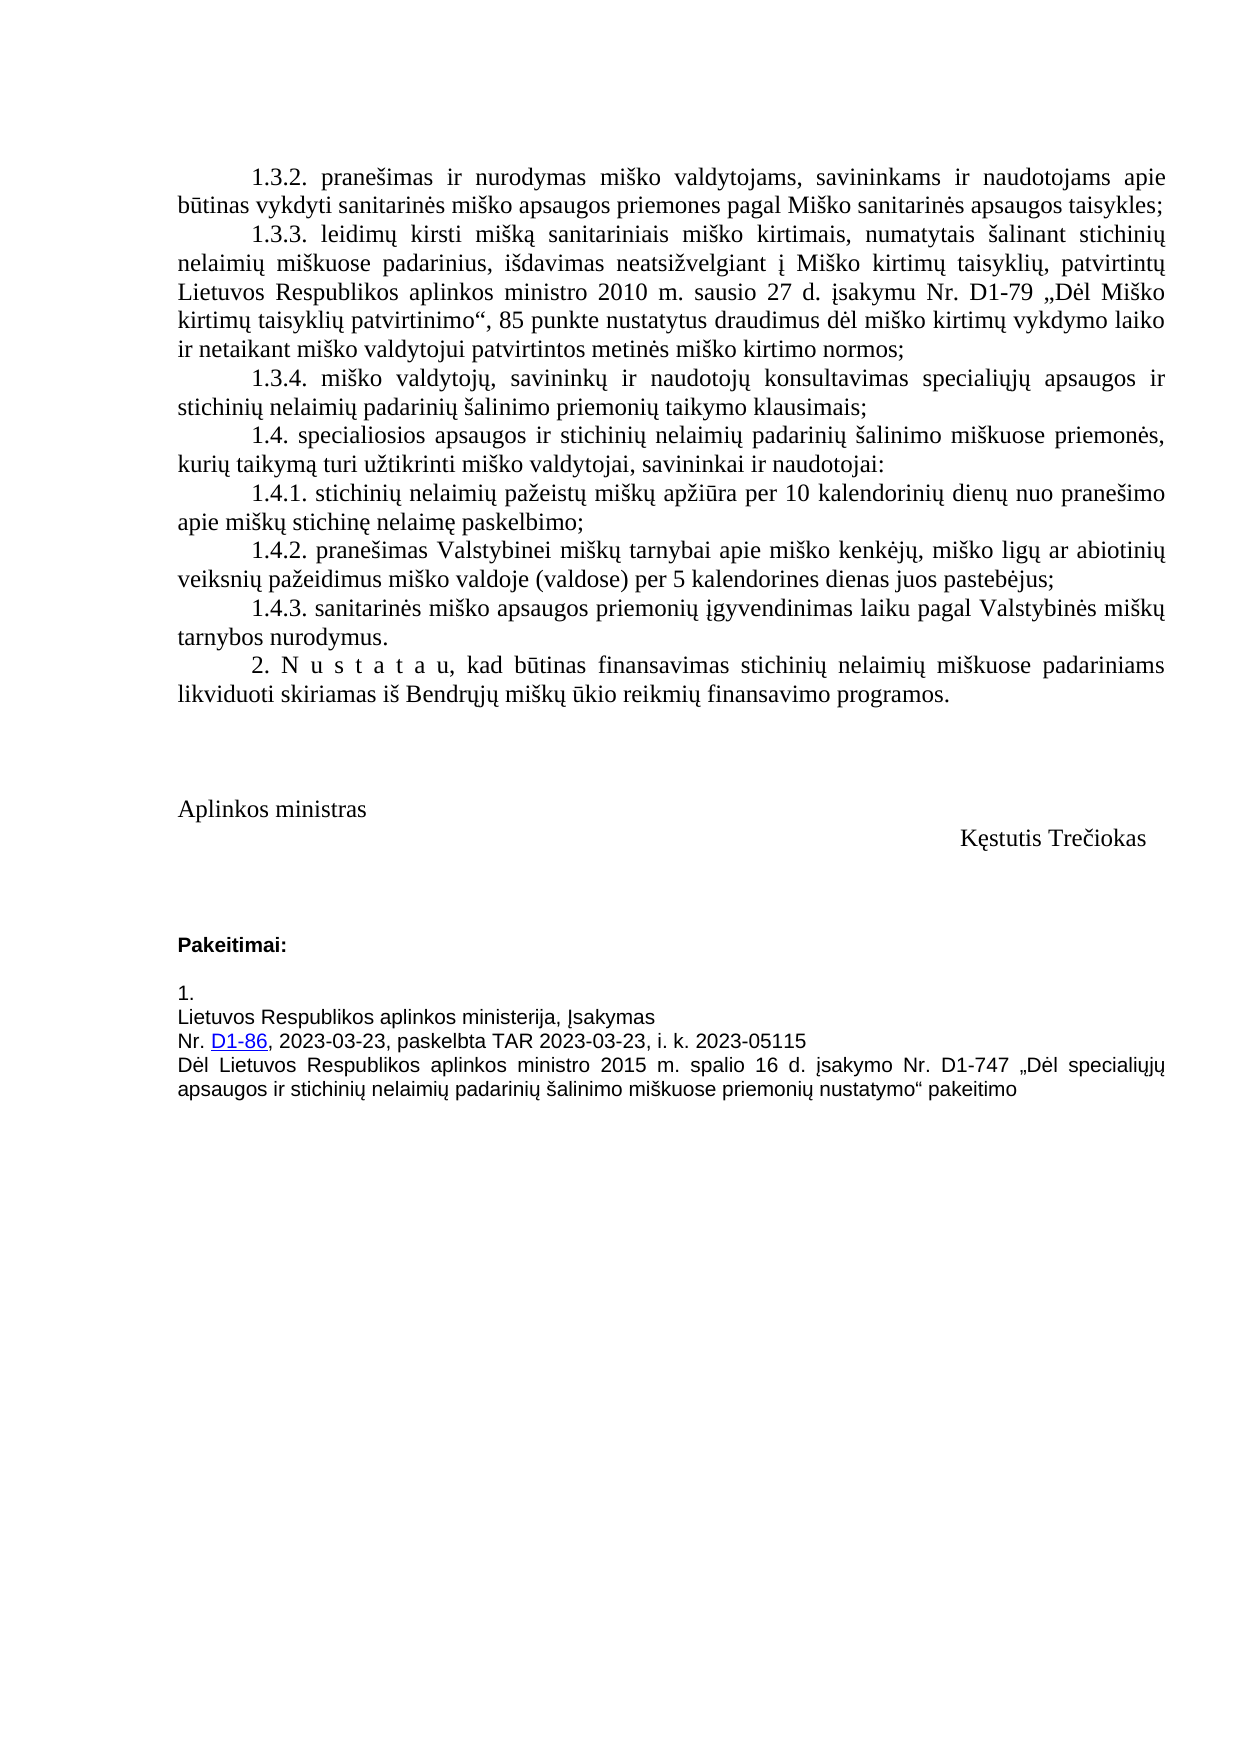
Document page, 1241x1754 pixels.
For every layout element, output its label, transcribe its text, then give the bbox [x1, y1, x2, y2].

text 1.3.2. pranešimas ir nurodymas miško valdytojams, savininkams ir naudotojams apie būtinas vykdyti sanitarinės miško apsaugos priemones pagal Miško sanitarinės apsaugos taisykles; [177, 162, 1166, 219]
text 1.3.4. miško valdytojų, savininkų ir naudotojų konsultavimas specialiųjų apsaugos ir stichinių nelaimių padarinių šalinimo priemonių taikymo klausimais; [177, 363, 1166, 420]
text 1.4.3. sanitarinės miško apsaugos priemonių įgyvendinimas laiku pagal Valstybinės miškų tarnybos nurodymus. [177, 593, 1166, 650]
text 1.4. specialiosios apsaugos ir stichinių nelaimių padarinių šalinimo miškuose priemonės, kurių taikymą turi užtikrinti miško valdytojai, savininkai ir naudotojai: [177, 420, 1166, 478]
text 1.3.3. leidimų kirsti mišką sanitariniais miško kirtimais, numatytais šalinant stichinių nelaimių miškuose padarinius, išdavimas neatsižvelgiant į Miško kirtimų taisyklių, patvirtintų Lietuvos Respublikos aplinkos ministro 2010 m. sausio 27 d. įsakymu Nr. D1-79 „Dėl Miško kirtimų taisyklių patvirtinimo“, 85 punkte nustatytus draudimus dėl miško kirtimų vykdymo laiko ir netaikant miško valdytojui patvirtintos metinės miško kirtimo normos; [177, 219, 1166, 363]
text Aplinkos ministras Kęstutis Trečiokas [177, 794, 1166, 852]
text 1.4.2. pranešimas Valstybinei miškų tarnybai apie miško kenkėjų, miško ligų ar abiotinių veiksnių pažeidimus miško valdoje (valdose) per 5 kalendorines dienas juos pastebėjus; [177, 535, 1166, 593]
text Lietuvos Respublikos aplinkos ministerija, Įsakymas [177, 1005, 1166, 1029]
text 1.4.1. stichinių nelaimių pažeistų miškų apžiūra per 10 kalendorinių dienų nuo pranešimo apie miškų stichinę nelaimę paskelbimo; [177, 478, 1166, 535]
text 2. N u s t a t a u, kad būtinas finansavimas stichinių nelaimių miškuose padariniams likviduoti skiriamas iš Bendrųjų miškų ūkio reikmių finansavimo programos. [177, 650, 1166, 708]
text Nr. D1-86, 2023-03-23, paskelbta TAR 2023-03-23, i. k. 2023-05115 [177, 1029, 1166, 1053]
text Pakeitimai: [177, 933, 1166, 957]
text 1. [177, 981, 1166, 1005]
text Dėl Lietuvos Respublikos aplinkos ministro 2015 m. spalio 16 d. įsakymo Nr. D1-747 „Dėl specialiųjų apsaugos ir stichinių nelaimių padarinių šalinimo miškuose priemonių nustatymo“ pakeitimo [177, 1053, 1166, 1101]
